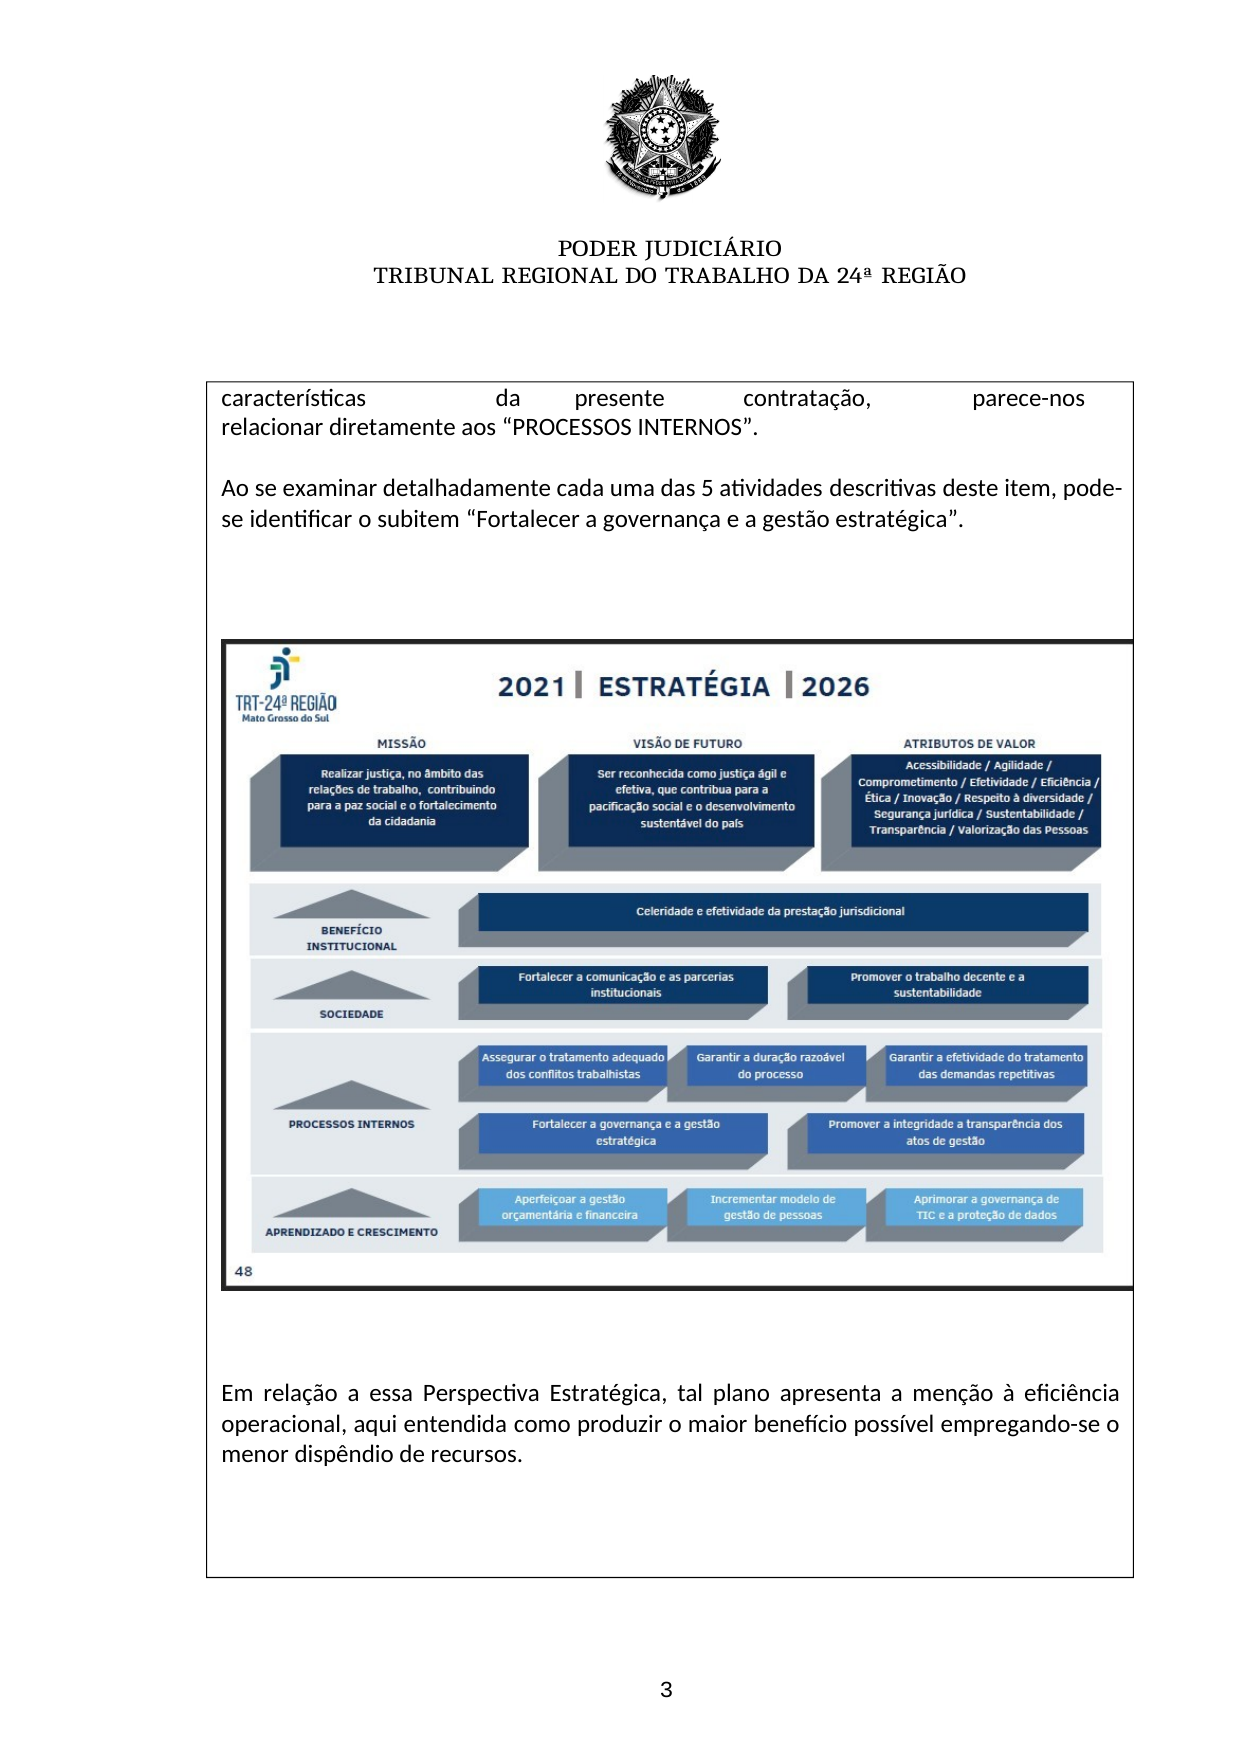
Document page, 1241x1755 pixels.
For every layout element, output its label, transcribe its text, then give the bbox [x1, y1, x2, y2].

text PODER JUDICIÁRIO [552, 236, 787, 262]
text TRIBUNAL REGIONAL DO TRABALHO DA 24ª REGIÃO [359, 262, 980, 289]
